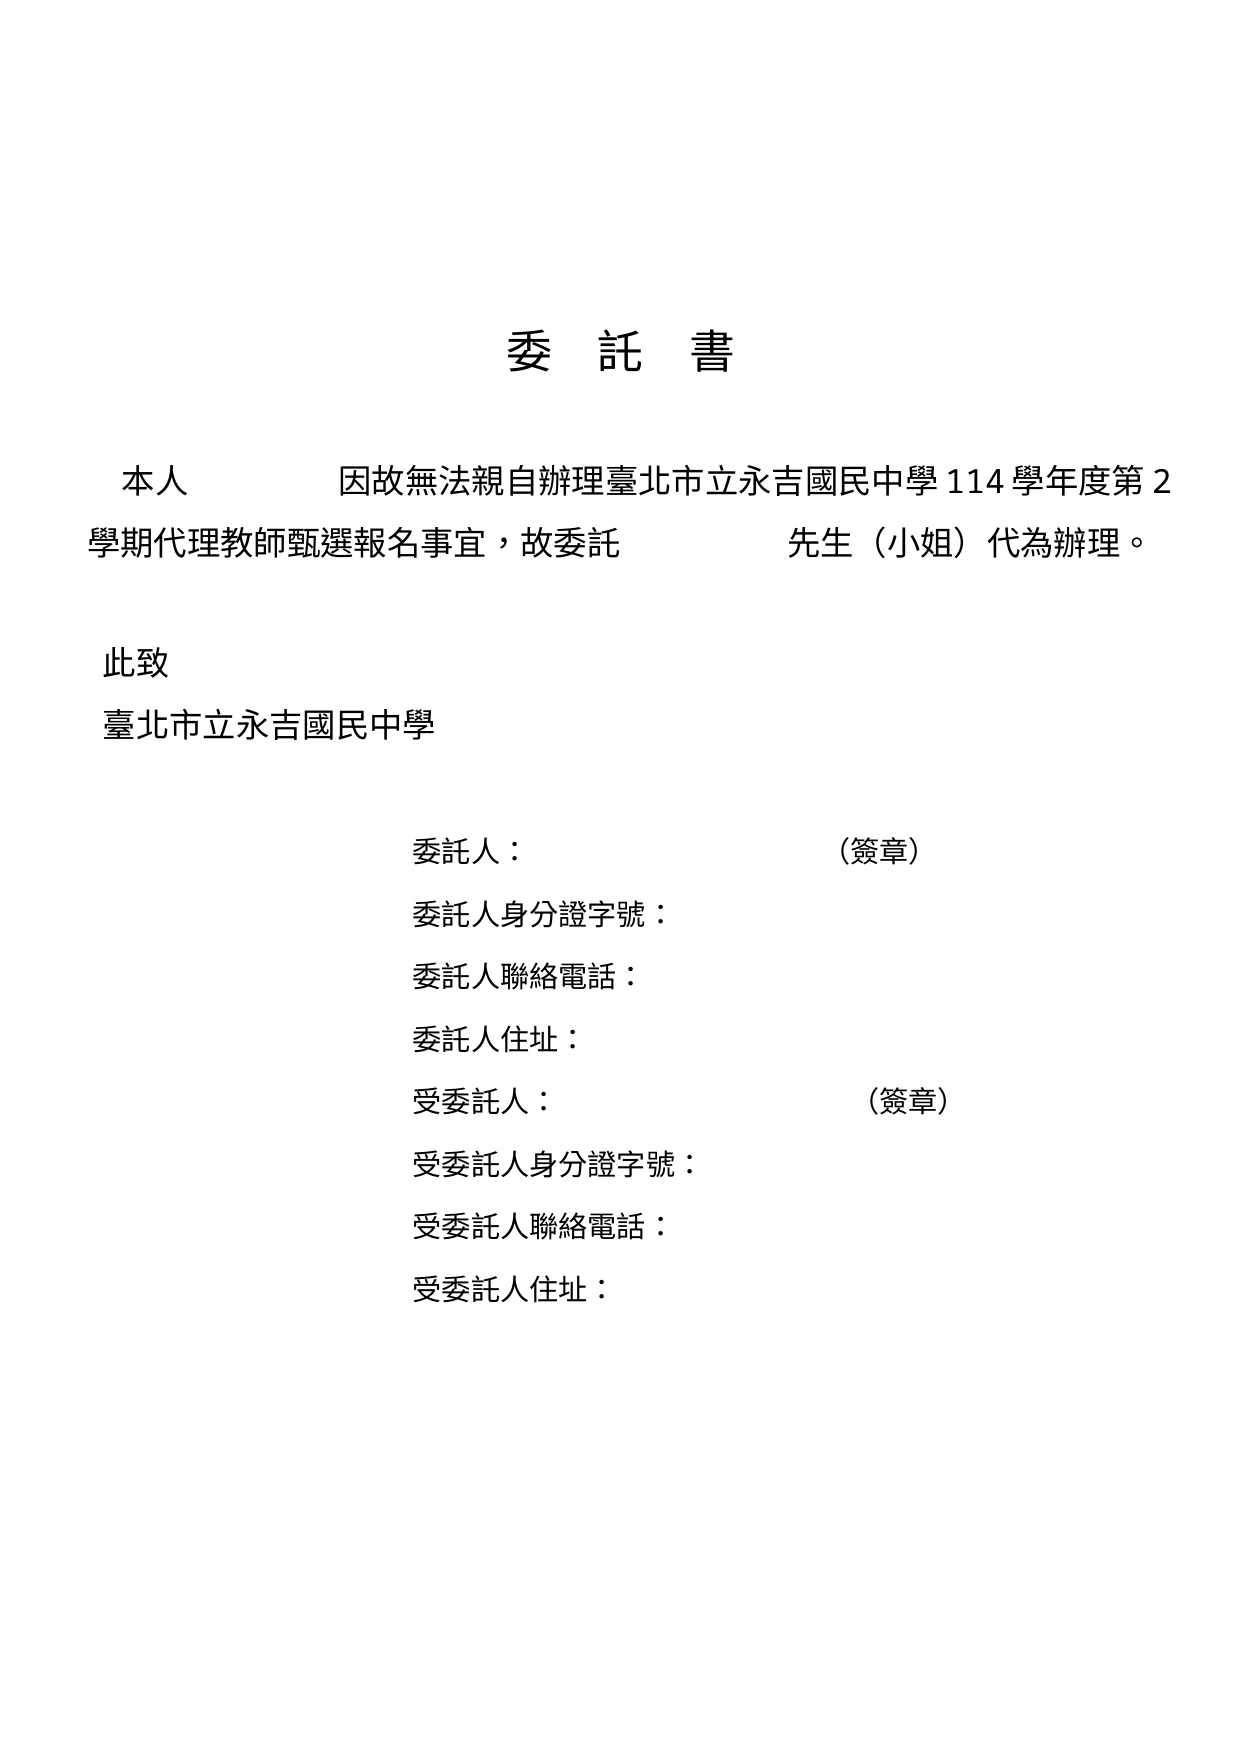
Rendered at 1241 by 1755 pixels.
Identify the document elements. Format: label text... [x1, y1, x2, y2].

text 此致 臺北市立永吉國民中學 委託人： （簽章） 委託人身分證字號： 委託人聯絡電話： 委託人住址： 受委託人： （簽章） 受委託人身分證字號： 受委託人聯絡電話： 受委託人住址： [62, 625, 1178, 1313]
text 委 託 書 本人 因故無法親自辦理臺北市立永吉國民中學114學年度第2學期代理教師甄選報名事宜，故委託 先生（小姐）代為辦理。 [62, 318, 1178, 568]
